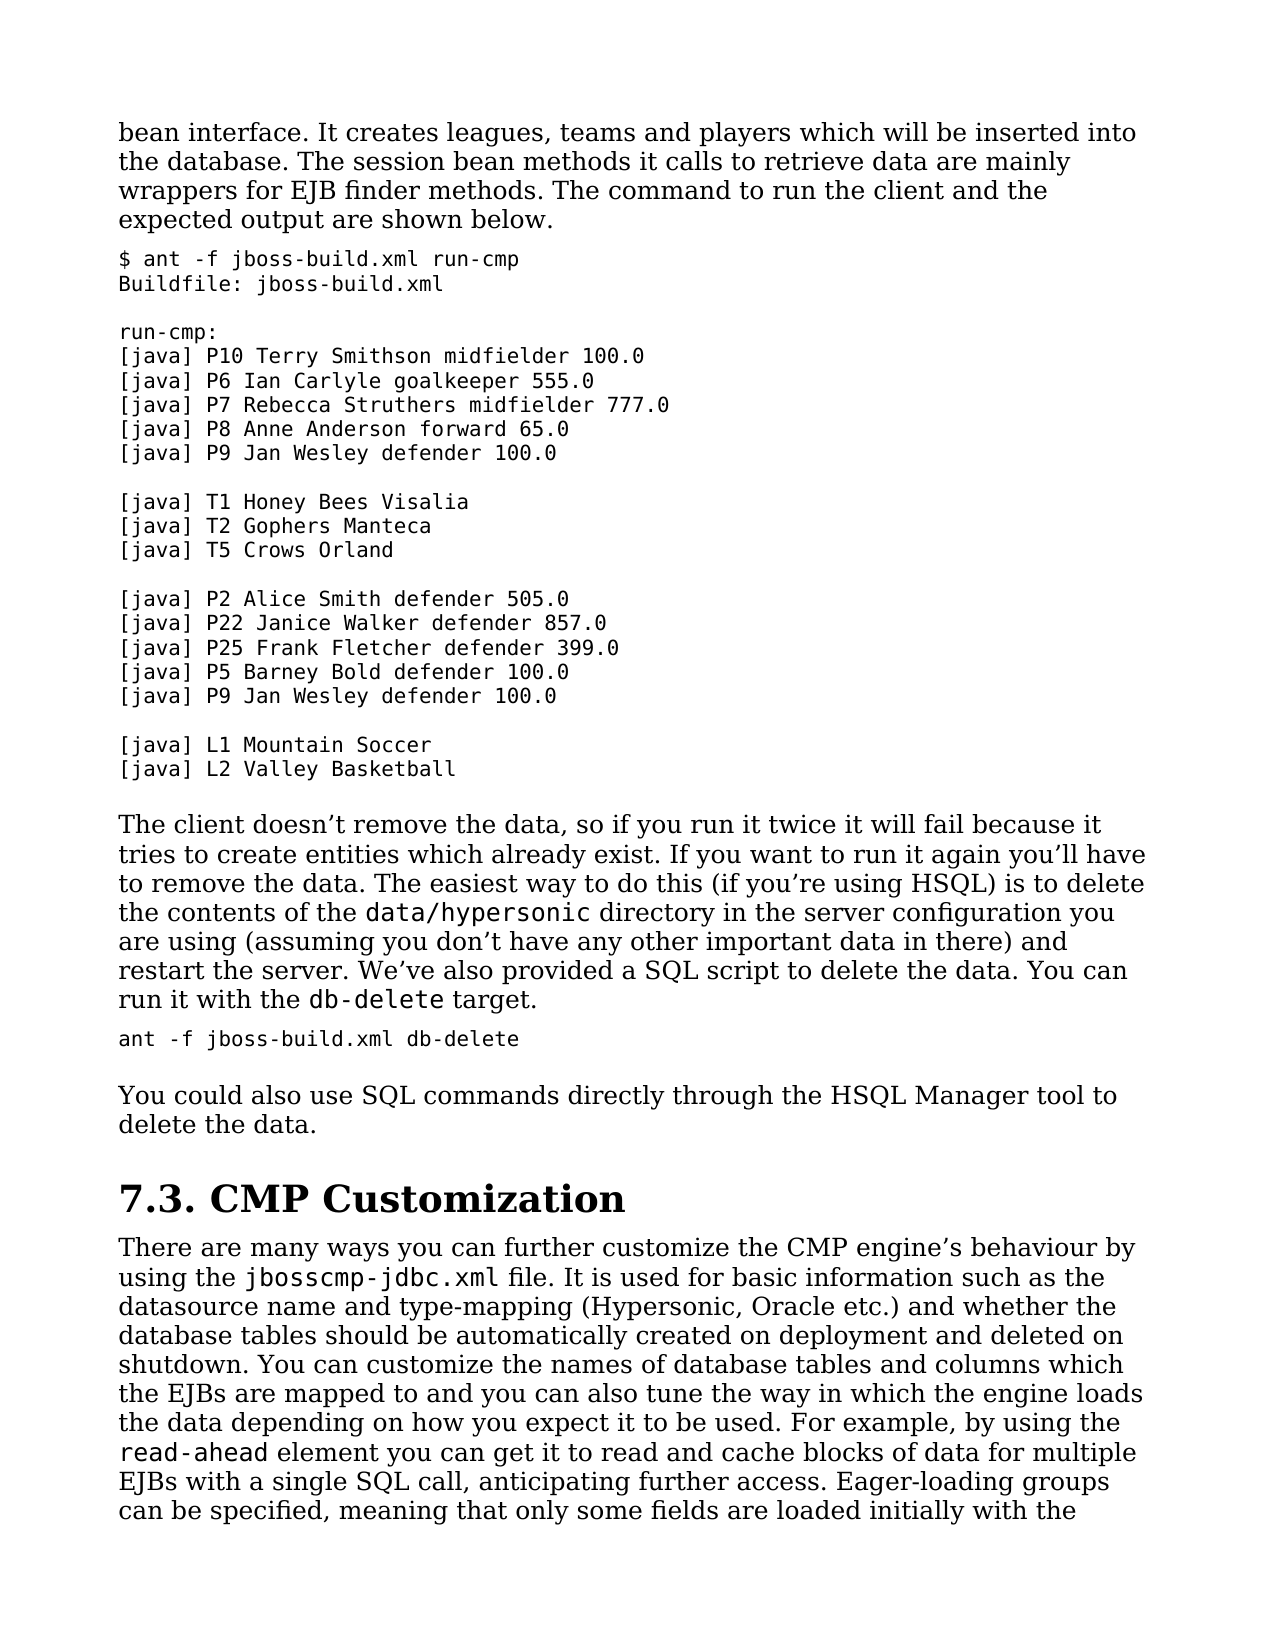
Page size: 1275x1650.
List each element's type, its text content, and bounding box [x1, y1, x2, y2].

text [java] L1 Mountain Soccer [118, 733, 1157, 757]
text The client doesn’t remove the data, so if you run it twice it will fail because it tries to create entities which already exist. If you want to run it again you’ll have to remove the data. The easiest way to do this (if you’re using HSQL) is to delete the contents of the data/hypersonic directory in the server configuration you are using (assuming you don’t have any other important data in there) and restart the server. We’ve also provided a SQL script to delete the data. You can run it with the db-delete target. [118, 811, 1157, 1015]
text [java] L2 Valley Basketball [118, 757, 1157, 781]
text [java] T1 Honey Bees Visalia [118, 490, 1157, 514]
text [java] P6 Ian Carlyle goalkeeper 555.0 [118, 369, 1157, 393]
text [java] P10 Terry Smithson midfielder 100.0 [118, 344, 1157, 369]
text [java] P7 Rebecca Struthers midfielder 777.0 [118, 393, 1157, 417]
text run-cmp: [118, 320, 1157, 344]
text [java] P22 Janice Walker defender 857.0 [118, 611, 1157, 636]
text [java] P9 Jan Wesley defender 100.0 [118, 684, 1157, 708]
text [java] P5 Barney Bold defender 100.0 [118, 660, 1157, 684]
text [java] P2 Alice Smith defender 505.0 [118, 587, 1157, 611]
subtitle 7.3. CMP Customization [118, 1177, 1157, 1221]
text [java] T2 Gophers Manteca [118, 514, 1157, 538]
text There are many ways you can further customize the CMP engine’s behaviour by using the jbosscmp-jdbc.xml file. It is used for basic information such as the datasource name and type-mapping (Hypersonic, Oracle etc.) and whether the database tables should be automatically created on deployment and deleted on shutdown. You can customize the names of database tables and columns which the EJBs are mapped to and you can also tune the way in which the engine loads the data depending on how you expect it to be used. For example, by using the read-ahead element you can get it to read and cache blocks of data for multiple EJBs with a single SQL call, anticipating further access. Eager-loading groups can be specified, meaning that only some fields are loaded initially with the [118, 1233, 1157, 1525]
text [java] P8 Anne Anderson forward 65.0 [118, 417, 1157, 441]
text bean interface. It creates leagues, teams and players which will be inserted into the database. The session bean methods it calls to retrieve data are mainly wrappers for EJB finder methods. The command to run the client and the expected output are shown below. [118, 118, 1157, 235]
text You could also use SQL commands directly through the HSQL Manager tool to delete the data. [118, 1081, 1157, 1139]
text [java] T5 Crows Orland [118, 538, 1157, 563]
text ant -f jboss-build.xml db-delete [118, 1027, 1157, 1052]
text [java] P25 Frank Fletcher defender 399.0 [118, 636, 1157, 660]
text [java] P9 Jan Wesley defender 100.0 [118, 441, 1157, 466]
text $ ant -f jboss-build.xml run-cmp [118, 247, 1157, 272]
text Buildfile: jboss-build.xml [118, 272, 1157, 296]
